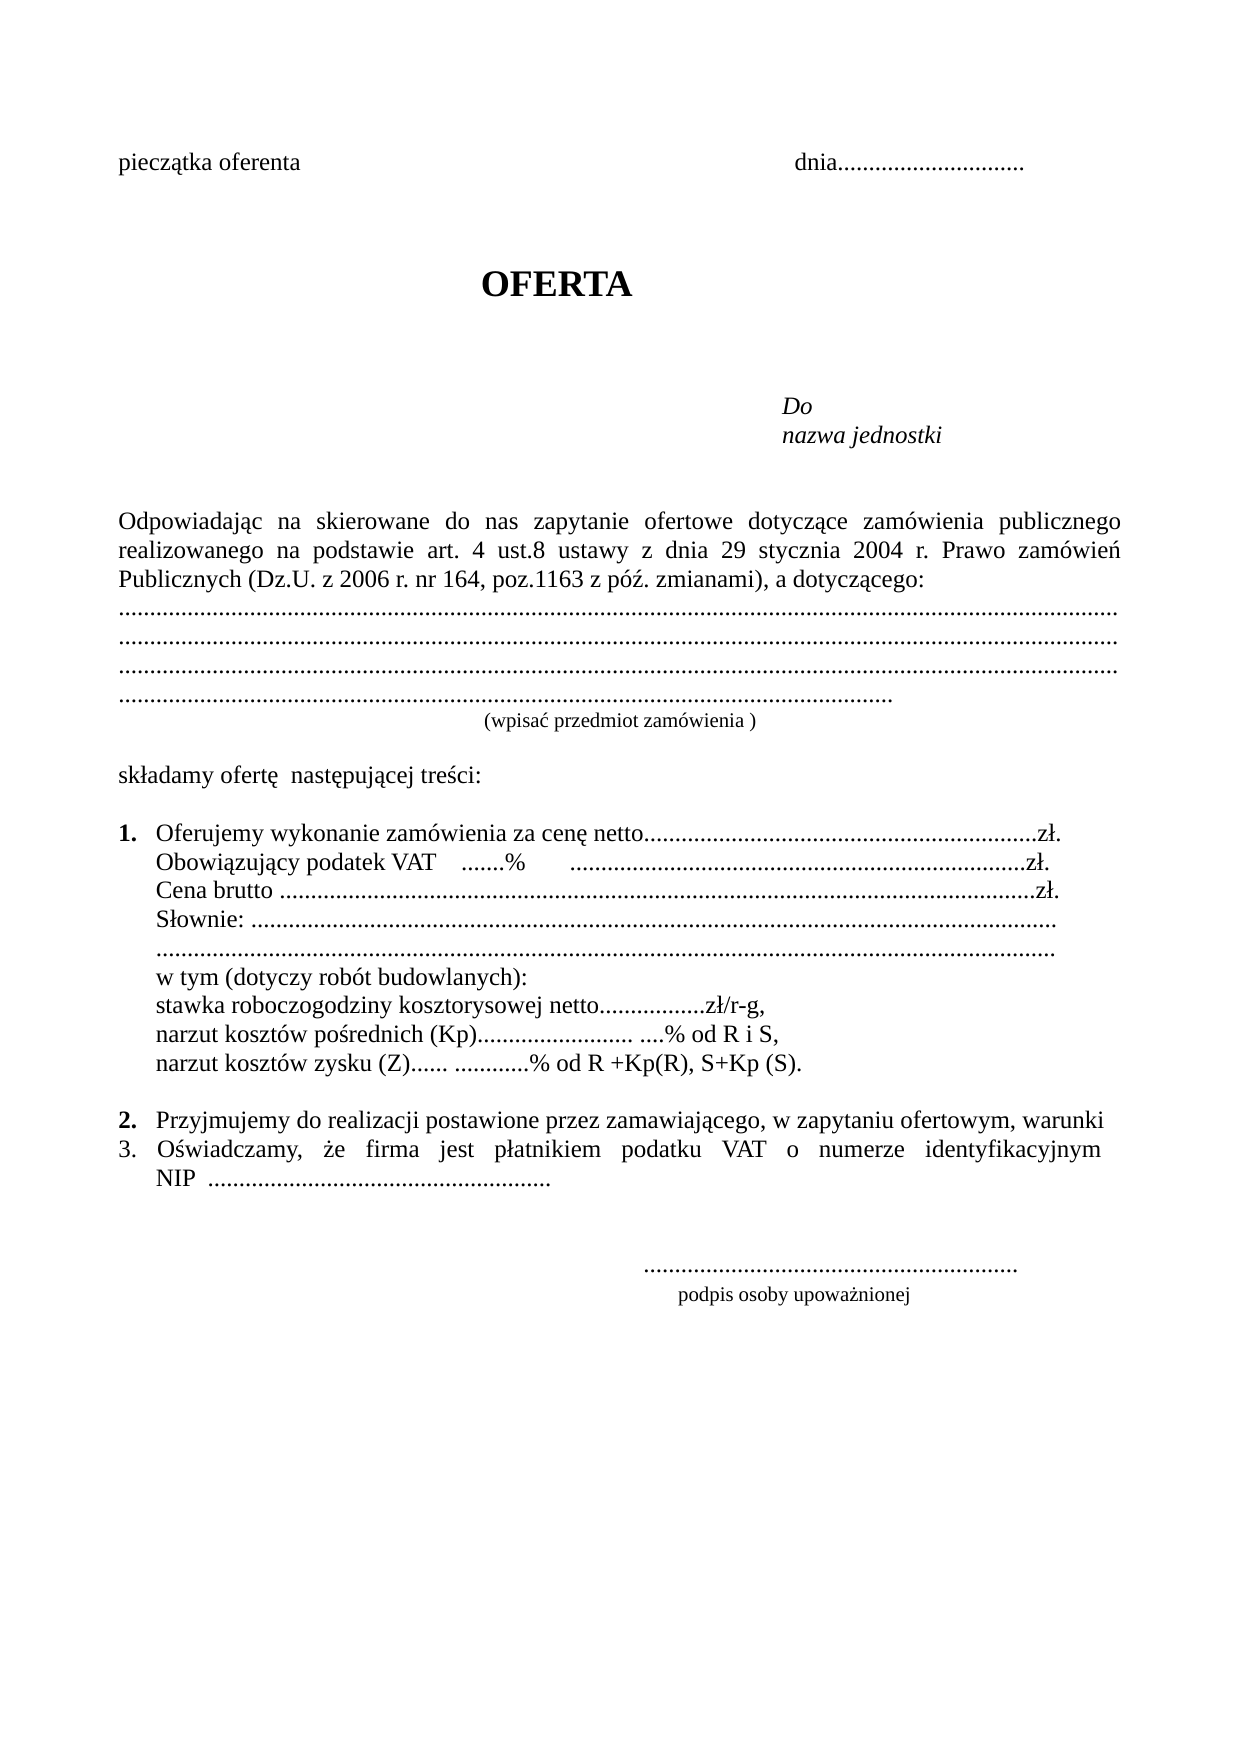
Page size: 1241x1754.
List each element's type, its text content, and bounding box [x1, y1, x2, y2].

text pieczątka oferenta dnia.............................. [118, 147, 1122, 176]
text Do [708, 391, 1122, 420]
text ............................................................................................................................................................................................................................................................................................................................................................................................................................................................................................................................................................................................................................ [118, 592, 1122, 707]
text (wpisać przedmiot zamówienia ) [118, 707, 1122, 732]
text 3. Oświadczamy, że firma jest płatnikiem podatku VAT o numerze identyfikacyjnym NIP ....................................................... [118, 1134, 1122, 1192]
text stawka roboczogodziny kosztorysowej netto.................zł/r-g, [156, 990, 1122, 1019]
text narzut kosztów pośrednich (Kp)......................... ....% od R i S, [156, 1019, 1122, 1048]
list Oferujemy wykonanie zamówienia za cenę netto...............................................................zł. [118, 818, 1122, 847]
text w tym (dotyczy robót budowlanych): [156, 962, 1122, 990]
text składamy ofertę następującej treści: [118, 760, 1122, 789]
text Cena brutto .........................................................................................................................zł. [156, 875, 1122, 904]
text OFERTA [118, 262, 1122, 305]
text ............................................................ [156, 1249, 1122, 1278]
text nazwa jednostki [708, 420, 1122, 449]
text Odpowiadając na skierowane do nas zapytanie ofertowe dotyczące zamówienia publicznego realizowanego na podstawie art. 4 ust.8 ustawy z dnia 29 stycznia 2004 r. Prawo zamówień Publicznych (Dz.U. z 2006 r. nr 164, poz.1163 z póź. zmianami), a dotyczącego: [118, 506, 1122, 592]
text Słownie: ................................................................................................................................. [156, 904, 1122, 933]
list Przyjmujemy do realizacji postawione przez zamawiającego, w zapytaniu ofertowym, warunki [118, 1105, 1122, 1134]
text podpis osoby upoważnionej [156, 1278, 1122, 1307]
text Obowiązujący podatek VAT .......% .........................................................................zł. [156, 847, 1122, 875]
text narzut kosztów zysku (Z)...... ............% od R +Kp(R), S+Kp (S). [156, 1048, 1122, 1077]
text ................................................................................................................................................ [156, 933, 1122, 962]
